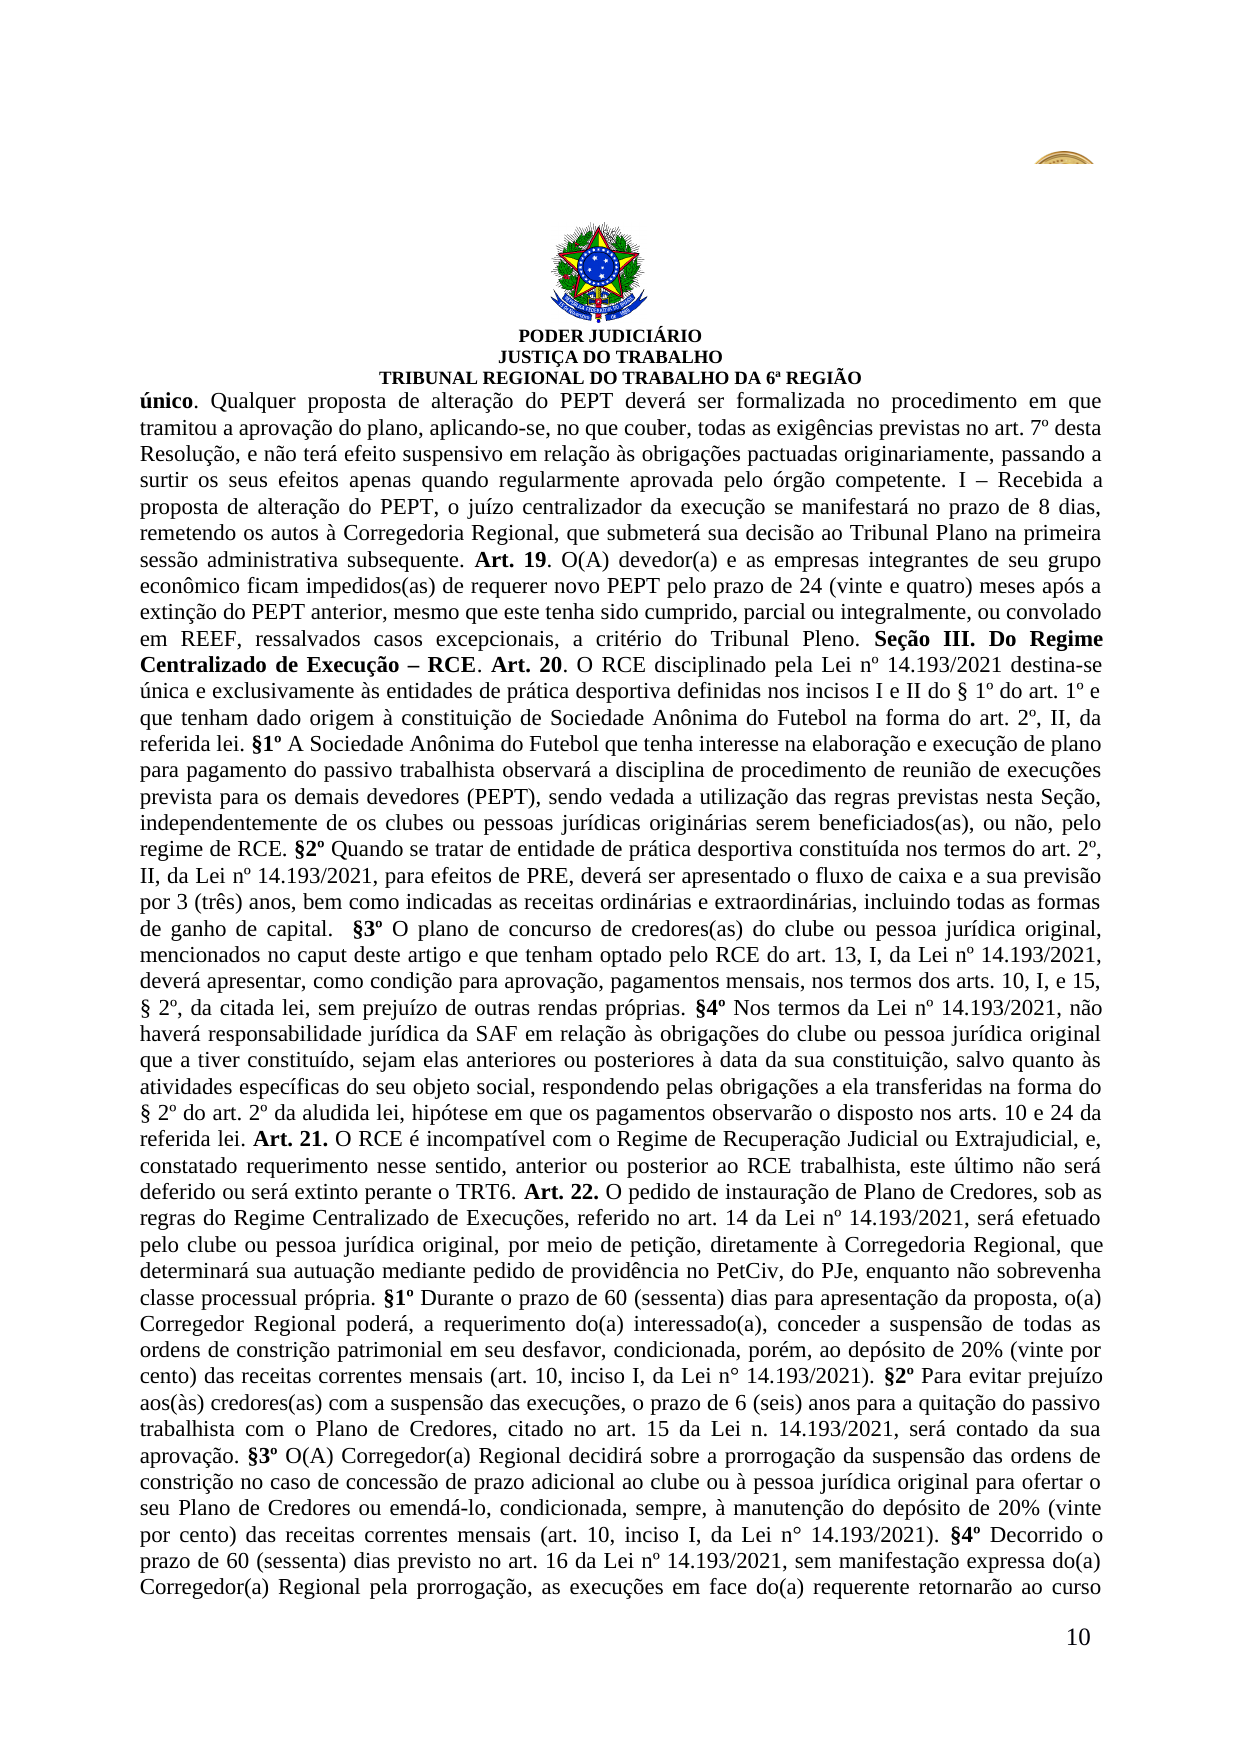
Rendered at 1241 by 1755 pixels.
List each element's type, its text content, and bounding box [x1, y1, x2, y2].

text único. Qualquer proposta de alteração do PEPT deverá ser formalizada no procedimento em que tramitou a aprovação do plano, aplicando-se, no que couber, todas as exigências previstas no art. 7º desta Resolução, e não terá efeito suspensivo em relação às obrigações pactuadas originariamente, passando a surtir os seus efeitos apenas quando regularmente aprovada pelo órgão competente. I – Recebida a proposta de alteração do PEPT, o juízo centralizador da execução se manifestará no prazo de 8 dias, remetendo os autos à Corregedoria Regional, que submeterá sua decisão ao Tribunal Plano na primeira sessão administrativa subsequente. Art. 19. O(A) devedor(a) e as empresas integrantes de seu grupo econômico ficam impedidos(as) de requerer novo PEPT pelo prazo de 24 (vinte e quatro) meses após a extinção do PEPT anterior, mesmo que este tenha sido cumprido, parcial ou integralmente, ou convolado em REEF, ressalvados casos excepcionais, a critério do Tribunal Pleno. Seção III. Do Regime Centralizado de Execução – RCE. Art. 20. O RCE disciplinado pela Lei nº 14.193/2021 destina-se única e exclusivamente às entidades de prática desportiva definidas nos incisos I e II do § 1º do art. 1º e que tenham dado origem à constituição de Sociedade Anônima do Futebol na forma do art. 2º, II, da referida lei. §1º A Sociedade Anônima do Futebol que tenha interesse na elaboração e execução de plano para pagamento do passivo trabalhista observará a disciplina de procedimento de reunião de execuções prevista para os demais devedores (PEPT), sendo vedada a utilização das regras previstas nesta Seção, independentemente de os clubes ou pessoas jurídicas originárias serem beneficiados(as), ou não, pelo regime de RCE. §2º Quando se tratar de entidade de prática desportiva constituída nos termos do art. 2º, II, da Lei nº 14.193/2021, para efeitos de PRE, deverá ser apresentado o fluxo de caixa e a sua previsão por 3 (três) anos, bem como indicadas as receitas ordinárias e extraordinárias, incluindo todas as formas de ganho de capital. §3º O plano de concurso de credores(as) do clube ou pessoa jurídica original, mencionados no caput deste artigo e que tenham optado pelo RCE do art. 13, I, da Lei nº 14.193/2021, deverá apresentar, como condição para aprovação, pagamentos mensais, nos termos dos arts. 10, I, e 15, § 2º, da citada lei, sem prejuízo de outras rendas próprias. §4º Nos termos da Lei nº 14.193/2021, não haverá responsabilidade jurídica da SAF em relação às obrigações do clube ou pessoa jurídica original que a tiver constituído, sejam elas anteriores ou posteriores à data da sua constituição, salvo quanto às atividades específicas do seu objeto social, respondendo pelas obrigações a ela transferidas na forma do § 2º do art. 2º da aludida lei, hipótese em que os pagamentos observarão o disposto nos arts. 10 e 24 da referida lei. Art. 21. O RCE é incompatível com o Regime de Recuperação Judicial ou Extrajudicial, e, constatado requerimento nesse sentido, anterior ou posterior ao RCE trabalhista, este último não será deferido ou será extinto perante o TRT6. Art. 22. O pedido de instauração de Plano de Credores, sob as regras do Regime Centralizado de Execuções, referido no art. 14 da Lei nº 14.193/2021, será efetuado pelo clube ou pessoa jurídica original, por meio de petição, diretamente à Corregedoria Regional, que determinará sua autuação mediante pedido de providência no PetCiv, do PJe, enquanto não sobrevenha classe processual própria. §1º Durante o prazo de 60 (sessenta) dias para apresentação da proposta, o(a) Corregedor Regional poderá, a requerimento do(a) interessado(a), conceder a suspensão de todas as ordens de constrição patrimonial em seu desfavor, condicionada, porém, ao depósito de 20% (vinte por cento) das receitas correntes mensais (art. 10, inciso I, da Lei n° 14.193/2021). §2º Para evitar prejuízo aos(às) credores(as) com a suspensão das execuções, o prazo de 6 (seis) anos para a quitação do passivo trabalhista com o Plano de Credores, citado no art. 15 da Lei n. 14.193/2021, será contado da sua aprovação. §3º O(A) Corregedor(a) Regional decidirá sobre a prorrogação da suspensão das ordens de constrição no caso de concessão de prazo adicional ao clube ou à pessoa jurídica original para ofertar o seu Plano de Credores ou emendá-lo, condicionada, sempre, à manutenção do depósito de 20% (vinte por cento) das receitas correntes mensais (art. 10, inciso I, da Lei n° 14.193/2021). §4º Decorrido o prazo de 60 (sessenta) dias previsto no art. 16 da Lei nº 14.193/2021, sem manifestação expressa do(a) Corregedor(a) Regional pela prorrogação, as execuções em face do(a) requerente retornarão ao curso [139, 387, 1103, 1600]
